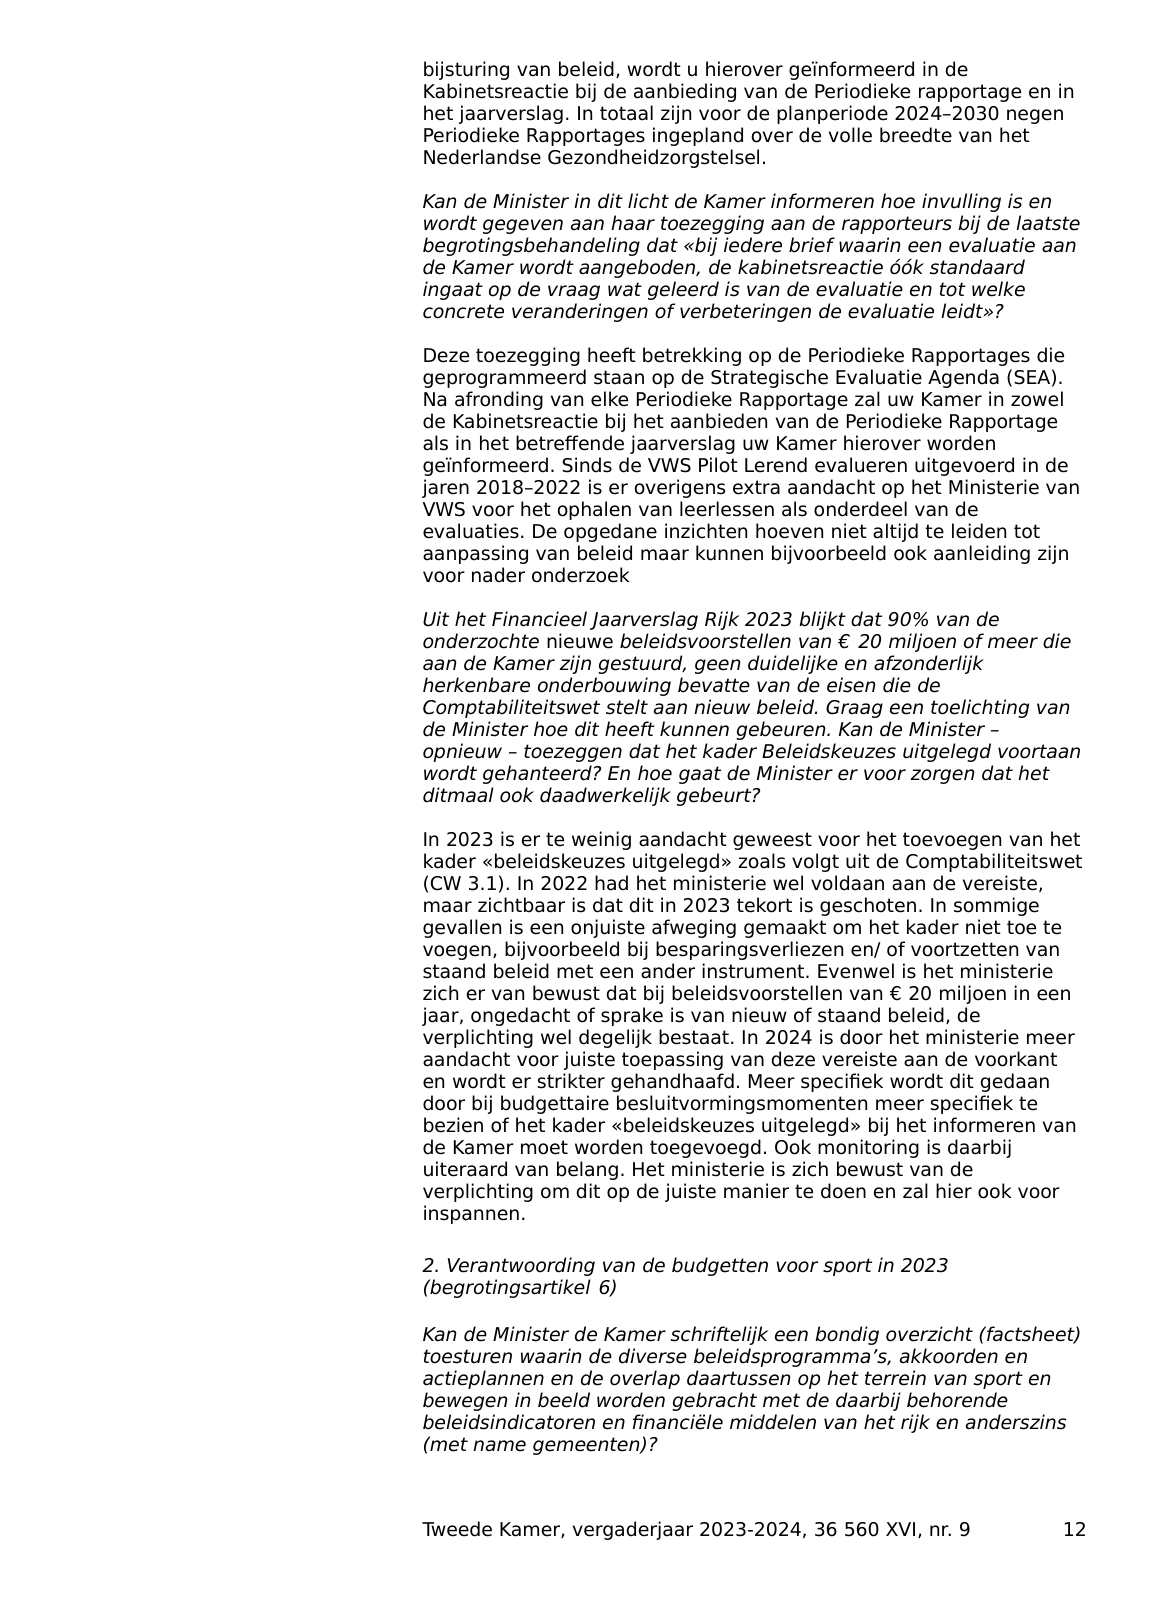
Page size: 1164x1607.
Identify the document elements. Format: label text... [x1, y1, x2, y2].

subtitle 2. Verantwoording van de budgetten voor sport in 2023 (begrotingsartikel 6) [422, 1255, 1087, 1299]
text Uit het Financieel Jaarverslag Rijk 2023 blijkt dat 90% van de onderzochte nieuwe beleidsvoorstellen van € 20 miljoen of meer die aan de Kamer zijn gestuurd, geen duidelijke en afzonderlijk herkenbare onderbouwing bevatte van de eisen die de Comptabiliteitswet stelt aan nieuw beleid. Graag een toelichting van de Minister hoe dit heeft kunnen gebeuren. Kan de Minister – opnieuw – toezeggen dat het kader Beleidskeuzes uitgelegd voortaan wordt gehanteerd? En hoe gaat de Minister er voor zorgen dat het ditmaal ook daadwerkelijk gebeurt? [422, 609, 1087, 807]
text Deze toezegging heeft betrekking op de Periodieke Rapportages die geprogrammeerd staan op de Strategische Evaluatie Agenda (SEA). Na afronding van elke Periodieke Rapportage zal uw Kamer in zowel de Kabinetsreactie bij het aanbieden van de Periodieke Rapportage als in het betreffende jaarverslag uw Kamer hierover worden geïnformeerd. Sinds de VWS Pilot Lerend evalueren uitgevoerd in de jaren 2018–2022 is er overigens extra aandacht op het Ministerie van VWS voor het ophalen van leerlessen als onderdeel van de evaluaties. De opgedane inzichten hoeven niet altijd te leiden tot aanpassing van beleid maar kunnen bijvoorbeeld ook aanleiding zijn voor nader onderzoek [422, 345, 1087, 587]
text Kan de Minister de Kamer schriftelijk een bondig overzicht (factsheet) toesturen waarin de diverse beleidsprogramma’s, akkoorden en actieplannen en de overlap daartussen op het terrein van sport en bewegen in beeld worden gebracht met de daarbij behorende beleidsindicatoren en financiële middelen van het rijk en anderszins (met name gemeenten)? [422, 1324, 1087, 1456]
text bijsturing van beleid, wordt u hierover geïnformeerd in de Kabinetsreactie bij de aanbieding van de Periodieke rapportage en in het jaarverslag. In totaal zijn voor de planperiode 2024–2030 negen Periodieke Rapportages ingepland over de volle breedte van het Nederlandse Gezondheidzorgstelsel. [422, 59, 1087, 169]
text Kan de Minister in dit licht de Kamer informeren hoe invulling is en wordt gegeven aan haar toezegging aan de rapporteurs bij de laatste begrotingsbehandeling dat «bij iedere brief waarin een evaluatie aan de Kamer wordt aangeboden, de kabinetsreactie óók standaard ingaat op de vraag wat geleerd is van de evaluatie en tot welke concrete veranderingen of verbeteringen de evaluatie leidt»? [422, 191, 1087, 323]
text In 2023 is er te weinig aandacht geweest voor het toevoegen van het kader «beleidskeuzes uitgelegd» zoals volgt uit de Comptabiliteitswet (CW 3.1). In 2022 had het ministerie wel voldaan aan de vereiste, maar zichtbaar is dat dit in 2023 tekort is geschoten. In sommige gevallen is een onjuiste afweging gemaakt om het kader niet toe te voegen, bijvoorbeeld bij besparingsverliezen en/ of voortzetten van staand beleid met een ander instrument. Evenwel is het ministerie zich er van bewust dat bij beleidsvoorstellen van € 20 miljoen in een jaar, ongedacht of sprake is van nieuw of staand beleid, de verplichting wel degelijk bestaat. In 2024 is door het ministerie meer aandacht voor juiste toepassing van deze vereiste aan de voorkant en wordt er strikter gehandhaafd. Meer specifiek wordt dit gedaan door bij budgettaire besluitvormingsmomenten meer specifiek te bezien of het kader «beleidskeuzes uitgelegd» bij het informeren van de Kamer moet worden toegevoegd. Ook monitoring is daarbij uiteraard van belang. Het ministerie is zich bewust van de verplichting om dit op de juiste manier te doen en zal hier ook voor inspannen. [422, 829, 1087, 1225]
